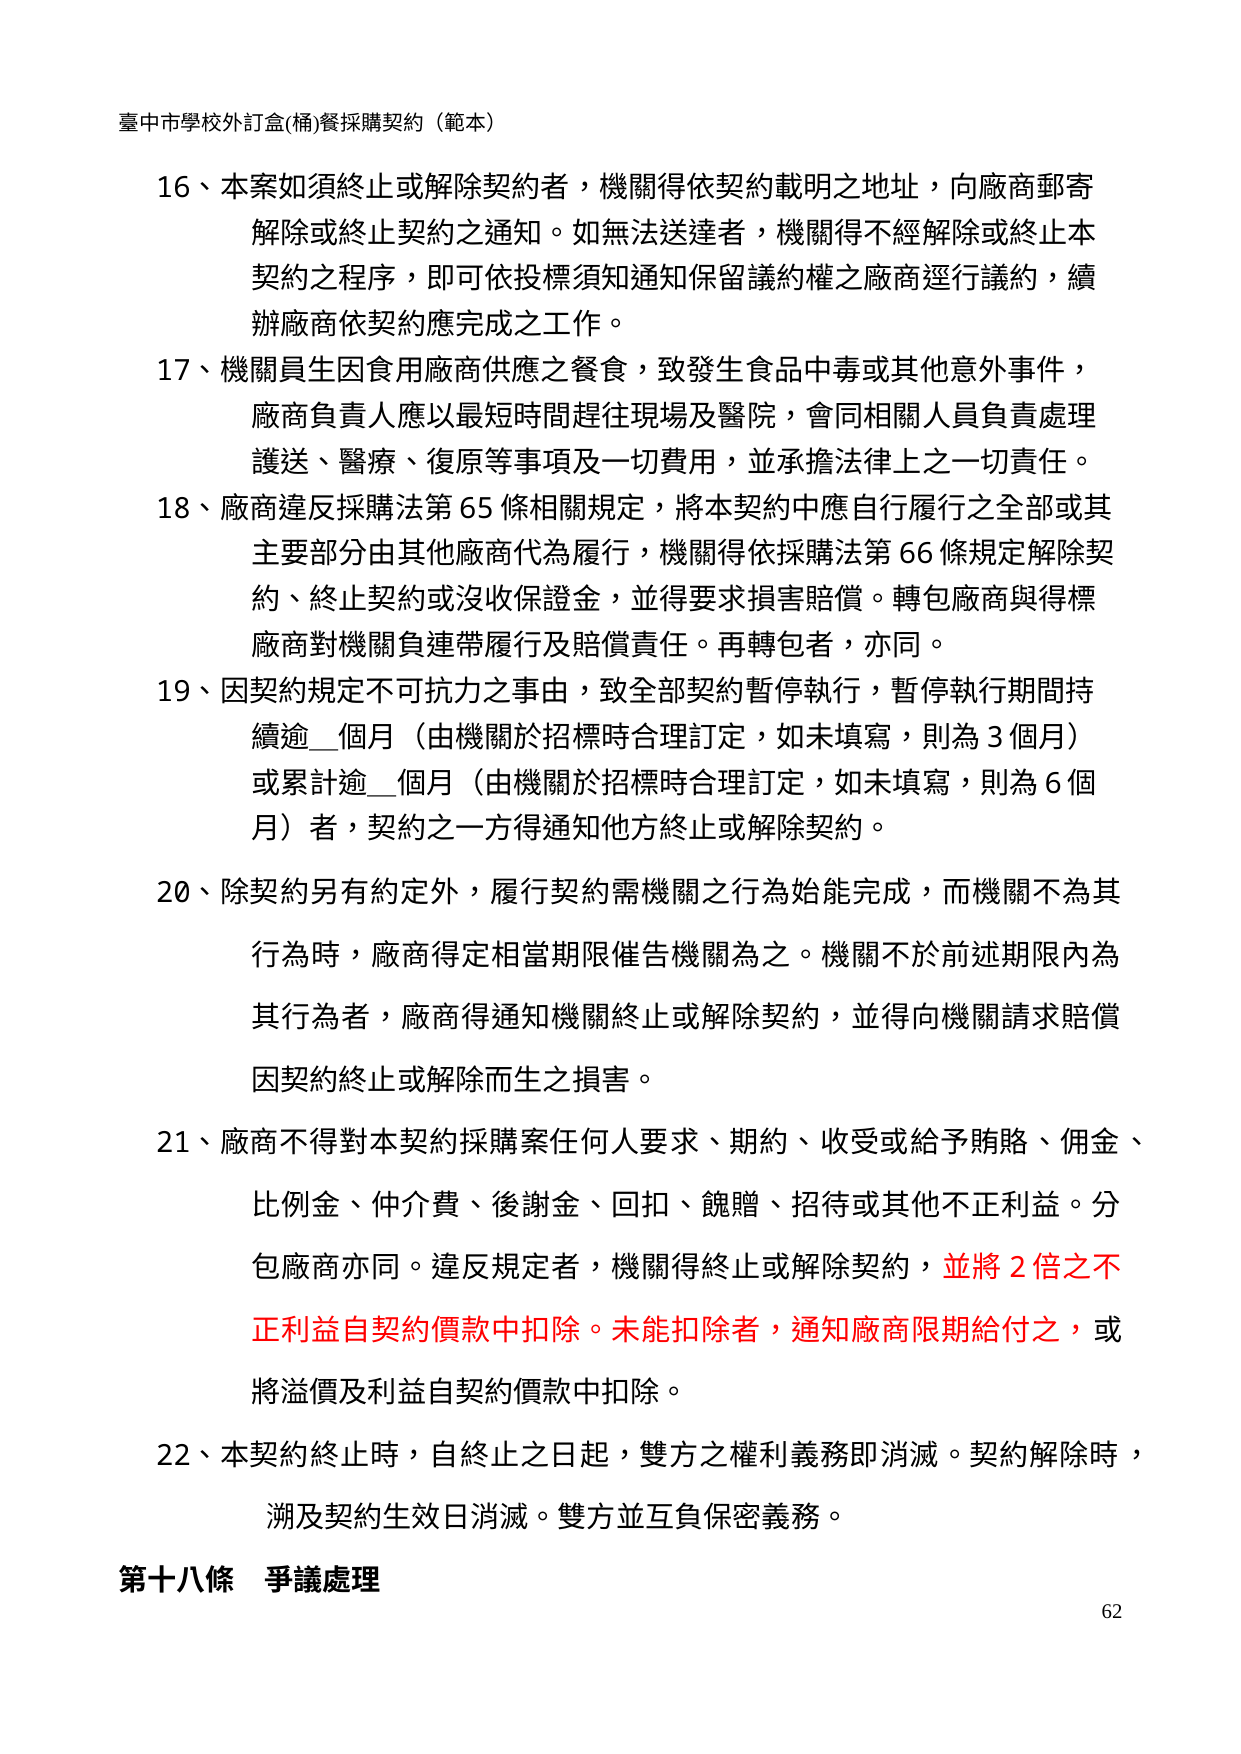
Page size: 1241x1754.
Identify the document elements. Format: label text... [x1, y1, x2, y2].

list 廠商違反採購法第65條相關規定，將本契約中應自行履行之全部或其主要部分由其他廠商代為履行，機關得依採購法第66條規定解除契約、終止契約或沒收保證金，並得要求損害賠償。轉包廠商與得標廠商對機關負連帶履行及賠償責任。再轉包者，亦同。 [156, 481, 1122, 665]
list 機關員生因食用廠商供應之餐食，致發生食品中毒或其他意外事件，廠商負責人應以最短時間趕往現場及醫院，會同相關人員負責處理護送、醫療、復原等事項及一切費用，並承擔法律上之一切責任。 [156, 344, 1122, 481]
text 第十八條 爭議處理 [118, 1536, 1122, 1598]
list 廠商不得對本契約採購案任何人要求、期約、收受或給予賄賂、佣金、比例金、仲介費、後謝金、回扣、餽贈、招待或其他不正利益。分包廠商亦同。違反規定者，機關得終止或解除契約，並將2倍之不正利益自契約價款中扣除。未能扣除者，通知廠商限期給付之，或將溢價及利益自契約價款中扣除。 [156, 1098, 1122, 1411]
list 因契約規定不可抗力之事由，致全部契約暫停執行，暫停執行期間持續逾＿個月（由機關於招標時合理訂定，如未填寫，則為3個月）或累計逾＿個月（由機關於招標時合理訂定，如未填寫，則為6個月）者，契約之一方得通知他方終止或解除契約。 [156, 665, 1122, 848]
list 本案如須終止或解除契約者，機關得依契約載明之地址，向廠商郵寄解除或終止契約之通知。如無法送達者，機關得不經解除或終止本契約之程序，即可依投標須知通知保留議約權之廠商逕行議約，續辦廠商依契約應完成之工作。 [156, 161, 1122, 344]
list 本契約終止時，自終止之日起，雙方之權利義務即消滅。契約解除時，溯及契約生效日消滅。雙方並互負保密義務。 [156, 1411, 1122, 1536]
list 除契約另有約定外，履行契約需機關之行為始能完成，而機關不為其行為時，廠商得定相當期限催告機關為之。機關不於前述期限內為其行為者，廠商得通知機關終止或解除契約，並得向機關請求賠償因契約終止或解除而生之損害。 [156, 848, 1122, 1098]
